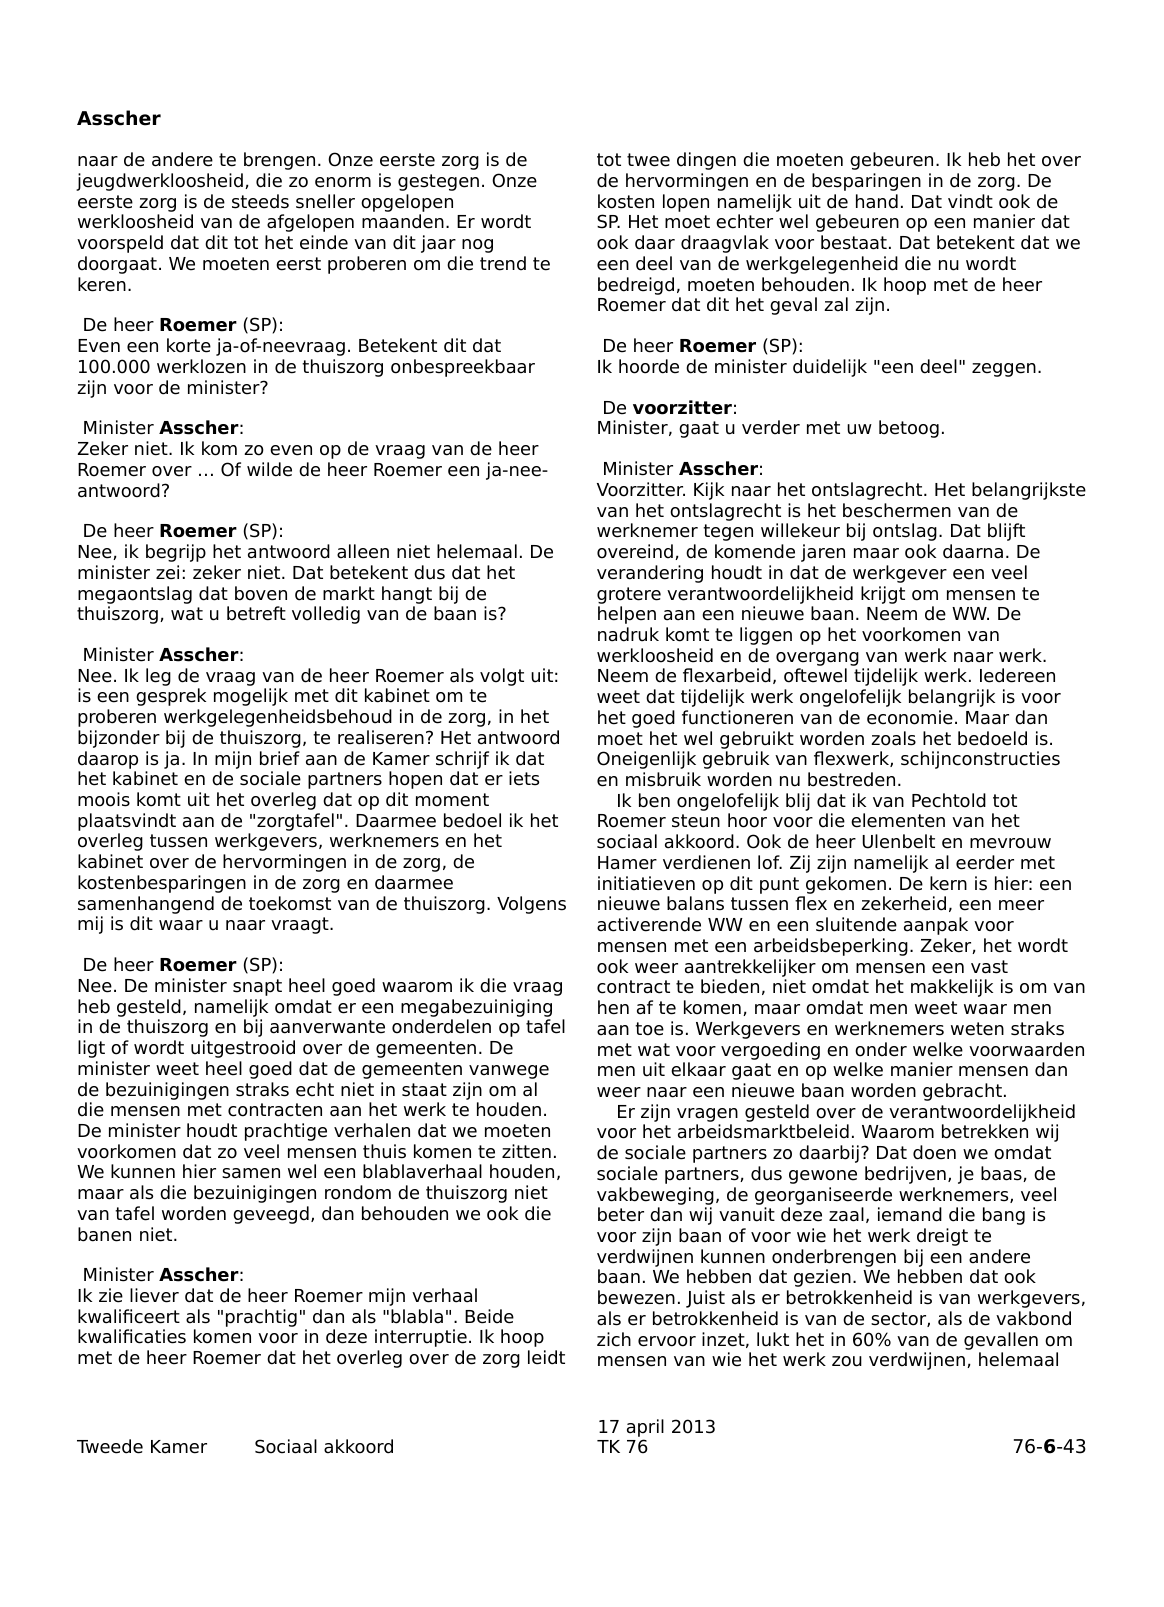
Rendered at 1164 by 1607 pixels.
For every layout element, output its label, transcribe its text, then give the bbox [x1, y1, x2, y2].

text Voorzitter. Kijk naar het ontslagrecht. Het belangrijkste van het ontslagrecht is het beschermen van de werknemer tegen willekeur bij ontslag. Dat blijft overeind, de komende jaren maar ook daarna. De verandering houdt in dat de werkgever een veel grotere verantwoordelijkheid krijgt om mensen te helpen aan een nieuwe baan. Neem de WW. De nadruk komt te liggen op het voorkomen van werkloosheid en de overgang van werk naar werk. Neem de flexarbeid, oftewel tijdelijk werk. Iedereen weet dat tijdelijk werk ongelofelijk belangrijk is voor het goed functioneren van de economie. Maar dan moet het wel gebruikt worden zoals het bedoeld is. Oneigenlijk gebruik van flexwerk, schijnconstructies en misbruik worden nu bestreden. [596, 480, 1087, 791]
text Er zijn vragen gesteld over de verantwoordelijkheid voor het arbeidsmarktbeleid. Waarom betrekken wij de sociale partners zo daarbij? Dat doen we omdat sociale partners, dus gewone bedrijven, je baas, de vakbeweging, de georganiseerde werknemers, veel beter dan wij vanuit deze zaal, iemand die bang is voor zijn baan of voor wie het werk dreigt te verdwijnen kunnen onderbrengen bij een andere baan. We hebben dat gezien. We hebben dat ook bewezen. Juist als er betrokkenheid is van werkgevers, als er betrokkenheid is van de sector, als de vakbond zich ervoor inzet, lukt het in 60% van de gevallen om mensen van wie het werk zou verdwijnen, helemaal [596, 1102, 1087, 1371]
text Minister Asscher: [77, 645, 567, 666]
text Ik hoorde de minister duidelijk "een deel" zeggen. [596, 357, 1087, 377]
text De heer Roemer (SP): [596, 336, 1087, 357]
text Nee. De minister snapt heel goed waarom ik die vraag heb gesteld, namelijk omdat er een megabezuiniging in de thuiszorg en bij aanverwante onderdelen op tafel ligt of wordt uitgestrooid over de gemeenten. De minister weet heel goed dat de gemeenten vanwege de bezuinigingen straks echt niet in staat zijn om al die mensen met contracten aan het werk te houden. De minister houdt prachtige verhalen dat we moeten voorkomen dat zo veel mensen thuis komen te zitten. We kunnen hier samen wel een blablaverhaal houden, maar als die bezuinigingen rondom de thuiszorg niet van tafel worden geveegd, dan behouden we ook die banen niet. [77, 976, 567, 1245]
text Nee. Ik leg de vraag van de heer Roemer als volgt uit: is een gesprek mogelijk met dit kabinet om te proberen werkgelegenheidsbehoud in de zorg, in het bijzonder bij de thuiszorg, te realiseren? Het antwoord daarop is ja. In mijn brief aan de Kamer schrijf ik dat het kabinet en de sociale partners hopen dat er iets moois komt uit het overleg dat op dit moment plaatsvindt aan de "zorgtafel". Daarmee bedoel ik het overleg tussen werkgevers, werknemers en het kabinet over de hervormingen in de zorg, de kostenbesparingen in de zorg en daarmee samenhangend de toekomst van de thuiszorg. Volgens mij is dit waar u naar vraagt. [77, 666, 567, 935]
text Minister Asscher: [596, 459, 1087, 480]
text Minister, gaat u verder met uw betoog. [596, 418, 1087, 439]
text Zeker niet. Ik kom zo even op de vraag van de heer Roemer over … Of wilde de heer Roemer een ja-nee-antwoord? [77, 439, 567, 501]
text De voorzitter: [596, 397, 1087, 418]
text Nee, ik begrijp het antwoord alleen niet helemaal. De minister zei: zeker niet. Dat betekent dus dat het megaontslag dat boven de markt hangt bij de thuiszorg, wat u betreft volledig van de baan is? [77, 542, 567, 625]
text De heer Roemer (SP): [77, 521, 567, 542]
text Minister Asscher: [77, 1265, 567, 1286]
text tot twee dingen die moeten gebeuren. Ik heb het over de hervormingen en de besparingen in de zorg. De kosten lopen namelijk uit de hand. Dat vindt ook de SP. Het moet echter wel gebeuren op een manier dat ook daar draagvlak voor bestaat. Dat betekent dat we een deel van de werkgelegenheid die nu wordt bedreigd, moeten behouden. Ik hoop met de heer Roemer dat dit het geval zal zijn. [596, 150, 1087, 316]
text Even een korte ja-of-neevraag. Betekent dit dat 100.000 werklozen in de thuiszorg onbespreekbaar zijn voor de minister? [77, 336, 567, 398]
text Ik ben ongelofelijk blij dat ik van Pechtold tot Roemer steun hoor voor die elementen van het sociaal akkoord. Ook de heer Ulenbelt en mevrouw Hamer verdienen lof. Zij zijn namelijk al eerder met initiatieven op dit punt gekomen. De kern is hier: een nieuwe balans tussen flex en zekerheid, een meer activerende WW en een sluitende aanpak voor mensen met een arbeidsbeperking. Zeker, het wordt ook weer aantrekkelijker om mensen een vast contract te bieden, niet omdat het makkelijk is om van hen af te komen, maar omdat men weet waar men aan toe is. Werkgevers en werknemers weten straks met wat voor vergoeding en onder welke voorwaarden men uit elkaar gaat en op welke manier mensen dan weer naar een nieuwe baan worden gebracht. [596, 791, 1087, 1102]
text De heer Roemer (SP): [77, 955, 567, 976]
text Ik zie liever dat de heer Roemer mijn verhaal kwalificeert als "prachtig" dan als "blabla". Beide kwalificaties komen voor in deze interruptie. Ik hoop met de heer Roemer dat het overleg over de zorg leidt [77, 1286, 567, 1369]
text De heer Roemer (SP): [77, 315, 567, 336]
text naar de andere te brengen. Onze eerste zorg is de jeugdwerkloosheid, die zo enorm is gestegen. Onze eerste zorg is de steeds sneller opgelopen werkloosheid van de afgelopen maanden. Er wordt voorspeld dat dit tot het einde van dit jaar nog doorgaat. We moeten eerst proberen om die trend te keren. [77, 150, 567, 295]
text Minister Asscher: [77, 418, 567, 439]
